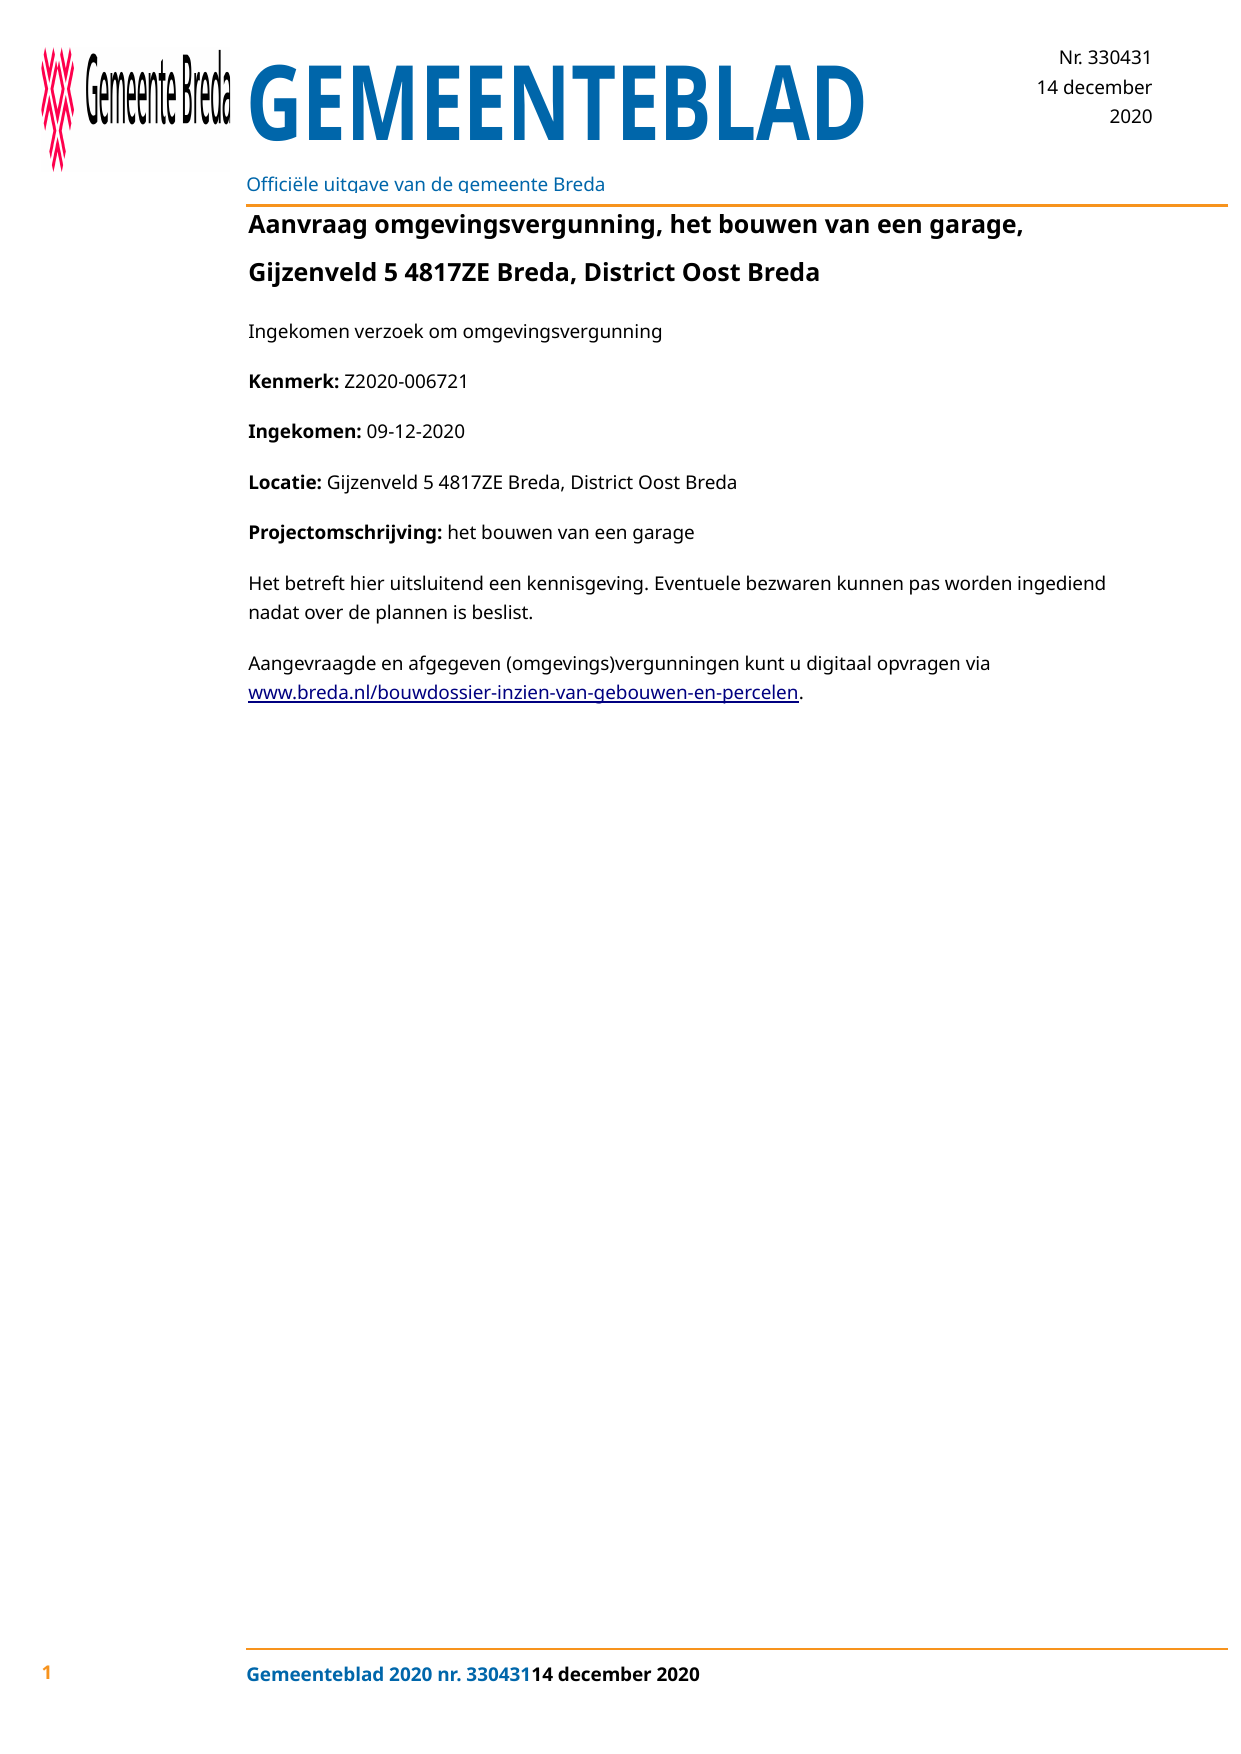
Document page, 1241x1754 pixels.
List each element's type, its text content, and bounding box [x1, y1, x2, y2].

text Locatie: Gijzenveld 5 4817ZE Breda, District Oost Breda [248, 469, 1152, 495]
text Ingekomen verzoek om omgevingsvergunning [248, 318, 1152, 344]
text Het betreft hier uitsluitend een kennisgeving. Eventuele bezwaren kunnen pas worden ingediend nadat over de plannen is beslist. [248, 570, 1152, 625]
text Aanvraag omgevingsvergunning, het bouwen van een garage, Gijzenveld 5 4817ZE Breda, District Oost Breda [248, 207, 1152, 288]
text Projectomschrijving: het bouwen van een garage [248, 519, 1152, 545]
picture [41, 47, 231, 172]
text Kenmerk: Z2020-006721 [248, 368, 1152, 394]
text Ingekomen: 09-12-2020 [248, 419, 1152, 444]
text Aangevraagde en afgegeven (omgevings)vergunningen kunt u digitaal opvragen via www.breda.nl/bouwdossier-inzien-van-gebouwen-en-percelen. [248, 650, 1152, 705]
